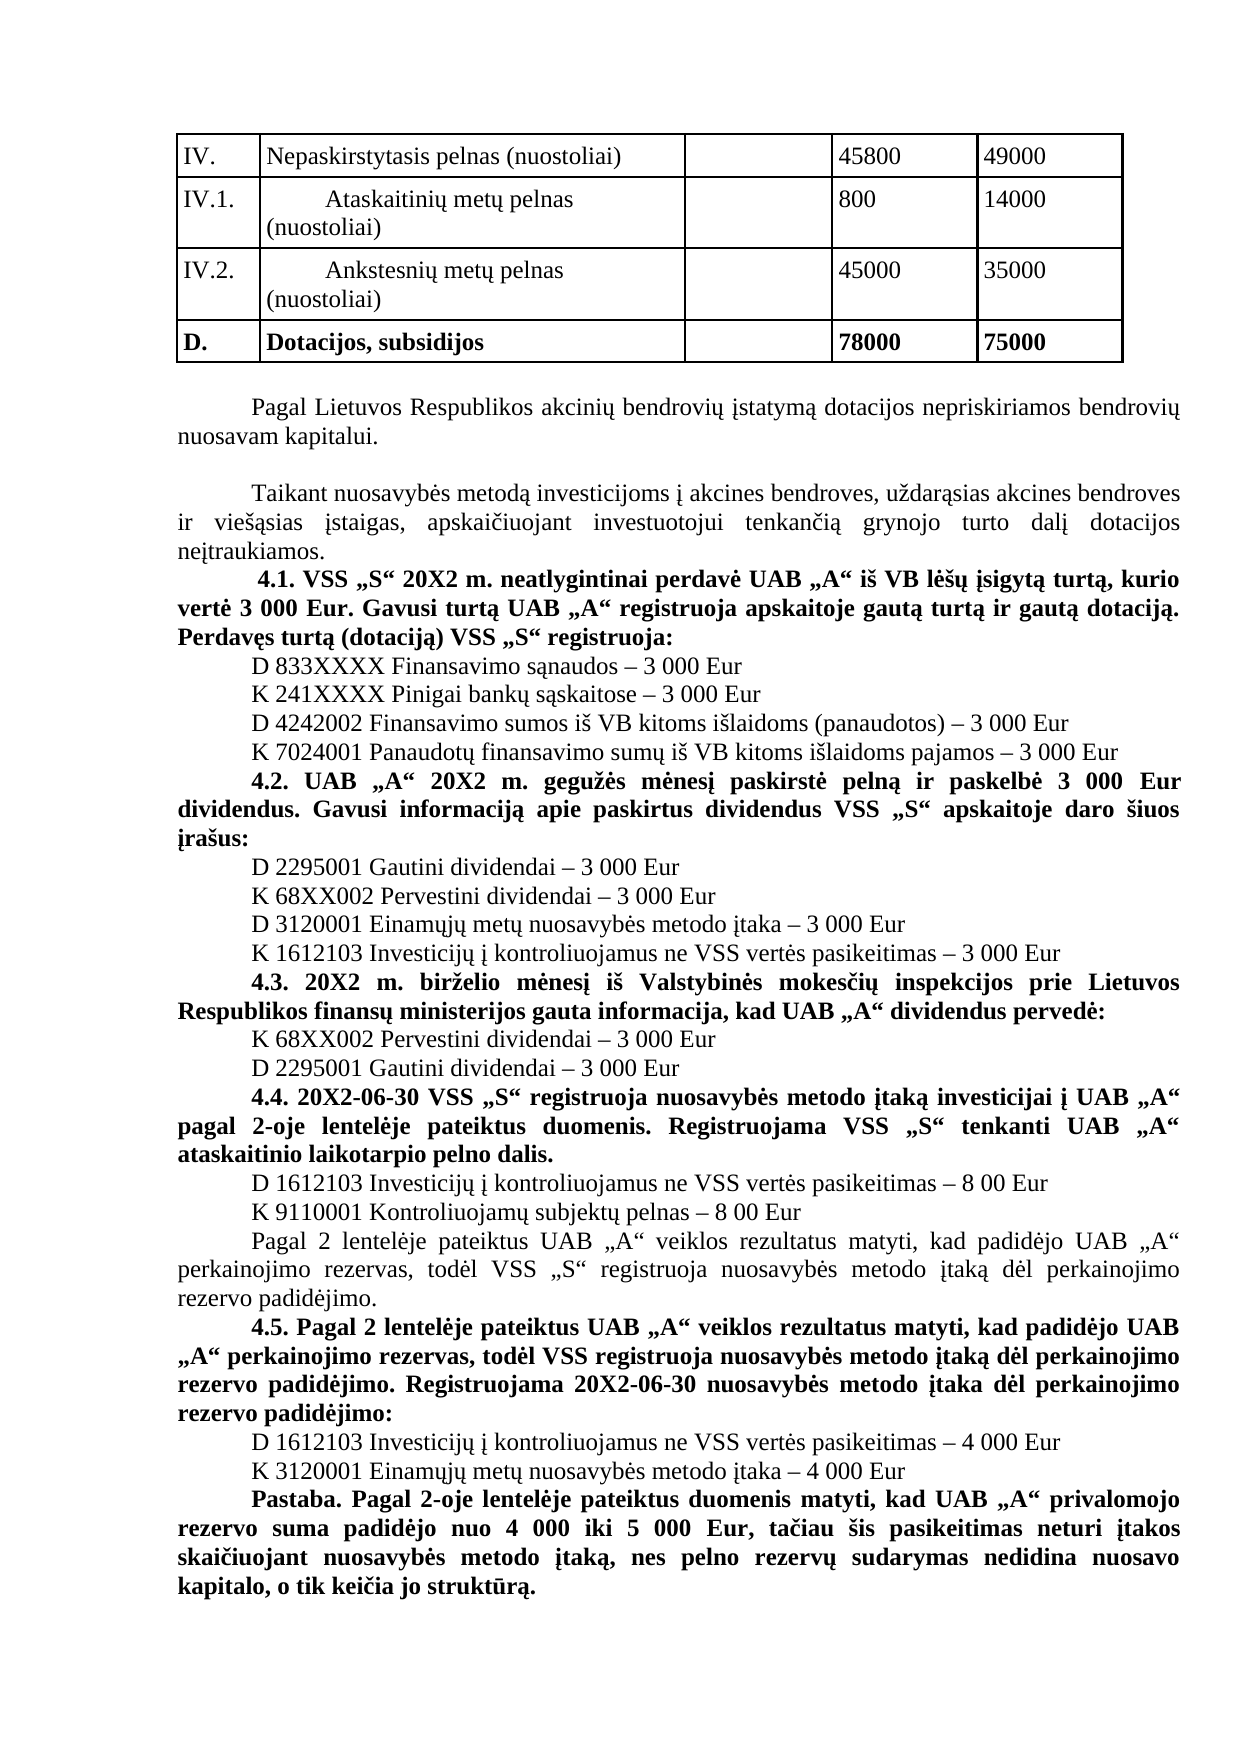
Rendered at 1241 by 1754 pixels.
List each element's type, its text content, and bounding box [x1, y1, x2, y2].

table_cell 14000 [979, 178, 1121, 247]
text D 1612103 Investicijų į kontroliuojamus ne VSS vertės pasikeitimas – 4 000 Eur [177, 1427, 1181, 1456]
table_cell [686, 321, 831, 361]
text K 68XX002 Pervestini dividendai – 3 000 Eur [177, 881, 1181, 909]
text K 7024001 Panaudotų finansavimo sumų iš VB kitoms išlaidoms pajamos – 3 000 Eur [177, 737, 1181, 766]
text K 1612103 Investicijų į kontroliuojamus ne VSS vertės pasikeitimas – 3 000 Eur [177, 938, 1181, 967]
text D 2295001 Gautini dividendai – 3 000 Eur [177, 1053, 1181, 1082]
text D 833xxxx Finansavimo sąnaudos – 3 000 Eur [177, 651, 1181, 679]
text K 241xxxx Pinigai bankų sąskaitose – 3 000 Eur [177, 679, 1181, 708]
table_cell IV. [178, 135, 259, 176]
table_cell 45000 [833, 249, 976, 318]
table_cell 49000 [979, 135, 1121, 176]
text 4.2. UAB „A“ 20X2 m. gegužės mėnesį paskirstė pelną ir paskelbė 3 000 Eur dividendus. Gavusi informaciją apie paskirtus dividendus VSS „S“ apskaitoje daro šiuos įrašus: [177, 766, 1181, 852]
table_cell Ankstesnių metų pelnas (nuostoliai) [261, 249, 684, 318]
text K 9110001 Kontroliuojamų subjektų pelnas – 8 00 Eur [177, 1197, 1181, 1226]
text 4.5. Pagal 2 lentelėje pateiktus UAB „A“ veiklos rezultatus matyti, kad padidėjo UAB „A“ perkainojimo rezervas, todėl VSS registruoja nuosavybės metodo įtaką dėl perkainojimo rezervo padidėjimo. Registruojama 20X2-06-30 nuosavybės metodo įtaka dėl perkainojimo rezervo padidėjimo: [177, 1312, 1181, 1427]
table_cell D. [178, 321, 259, 361]
table_cell IV.1. [178, 178, 259, 247]
table_cell 75000 [979, 321, 1121, 361]
text 4.1. VSS „S“ 20X2 m. neatlygintinai perdavė UAB „A“ iš VB lėšų įsigytą turtą, kurio vertė 3 000 Eur. Gavusi turtą UAB „A“ registruoja apskaitoje gautą turtą ir gautą dotaciją. Perdavęs turtą (dotaciją) VSS „S“ registruoja: [177, 564, 1181, 651]
table_cell IV.2. [178, 249, 259, 318]
table_cell [686, 178, 831, 247]
table_cell Dotacijos, subsidijos [261, 321, 684, 361]
text D 3120001 Einamųjų metų nuosavybės metodo įtaka – 3 000 Eur [177, 909, 1181, 938]
text 4.4. 20X2-06-30 VSS „S“ registruoja nuosavybės metodo įtaką investicijai į UAB „A“ pagal 2-oje lentelėje pateiktus duomenis. Registruojama VSS „S“ tenkanti UAB „A“ ataskaitinio laikotarpio pelno dalis. [177, 1082, 1181, 1168]
table_cell [686, 135, 831, 176]
text 4.3. 20X2 m. birželio mėnesį iš Valstybinės mokesčių inspekcijos prie Lietuvos Respublikos finansų ministerijos gauta informacija, kad UAB „A“ dividendus pervedė: [177, 967, 1181, 1024]
text K 68XX002 Pervestini dividendai – 3 000 Eur [177, 1024, 1181, 1053]
text Pastaba. Pagal 2-oje lentelėje pateiktus duomenis matyti, kad UAB „A“ privalomojo rezervo suma padidėjo nuo 4 000 iki 5 000 Eur, tačiau šis pasikeitimas neturi įtakos skaičiuojant nuosavybės metodo įtaką, nes pelno rezervų sudarymas nedidina nuosavo kapitalo, o tik keičia jo struktūrą. [177, 1484, 1181, 1599]
table_cell [686, 249, 831, 318]
text Taikant nuosavybės metodą investicijoms į akcines bendroves, uždarąsias akcines bendroves ir viešąsias įstaigas, apskaičiuojant investuotojui tenkančią grynojo turto dalį dotacijos neįtraukiamos. [177, 478, 1181, 564]
table_cell 78000 [833, 321, 976, 361]
text D 1612103 Investicijų į kontroliuojamus ne VSS vertės pasikeitimas – 8 00 Eur [177, 1168, 1181, 1197]
table_cell 800 [833, 178, 976, 247]
table_cell 35000 [979, 249, 1121, 318]
table_cell 45800 [833, 135, 976, 176]
text Pagal 2 lentelėje pateiktus UAB „A“ veiklos rezultatus matyti, kad padidėjo UAB „A“ perkainojimo rezervas, todėl VSS „S“ registruoja nuosavybės metodo įtaką dėl perkainojimo rezervo padidėjimo. [177, 1226, 1181, 1312]
table_cell Ataskaitinių metų pelnas (nuostoliai) [261, 178, 684, 247]
text D 4242002 Finansavimo sumos iš VB kitoms išlaidoms (panaudotos) – 3 000 Eur [177, 708, 1181, 737]
text Pagal Lietuvos Respublikos akcinių bendrovių įstatymą dotacijos nepriskiriamos bendrovių nuosavam kapitalui. [177, 392, 1181, 449]
table_cell Nepaskirstytasis pelnas (nuostoliai) [261, 135, 684, 176]
text K 3120001 Einamųjų metų nuosavybės metodo įtaka – 4 000 Eur [177, 1456, 1181, 1484]
text D 2295001 Gautini dividendai – 3 000 Eur [177, 852, 1181, 881]
